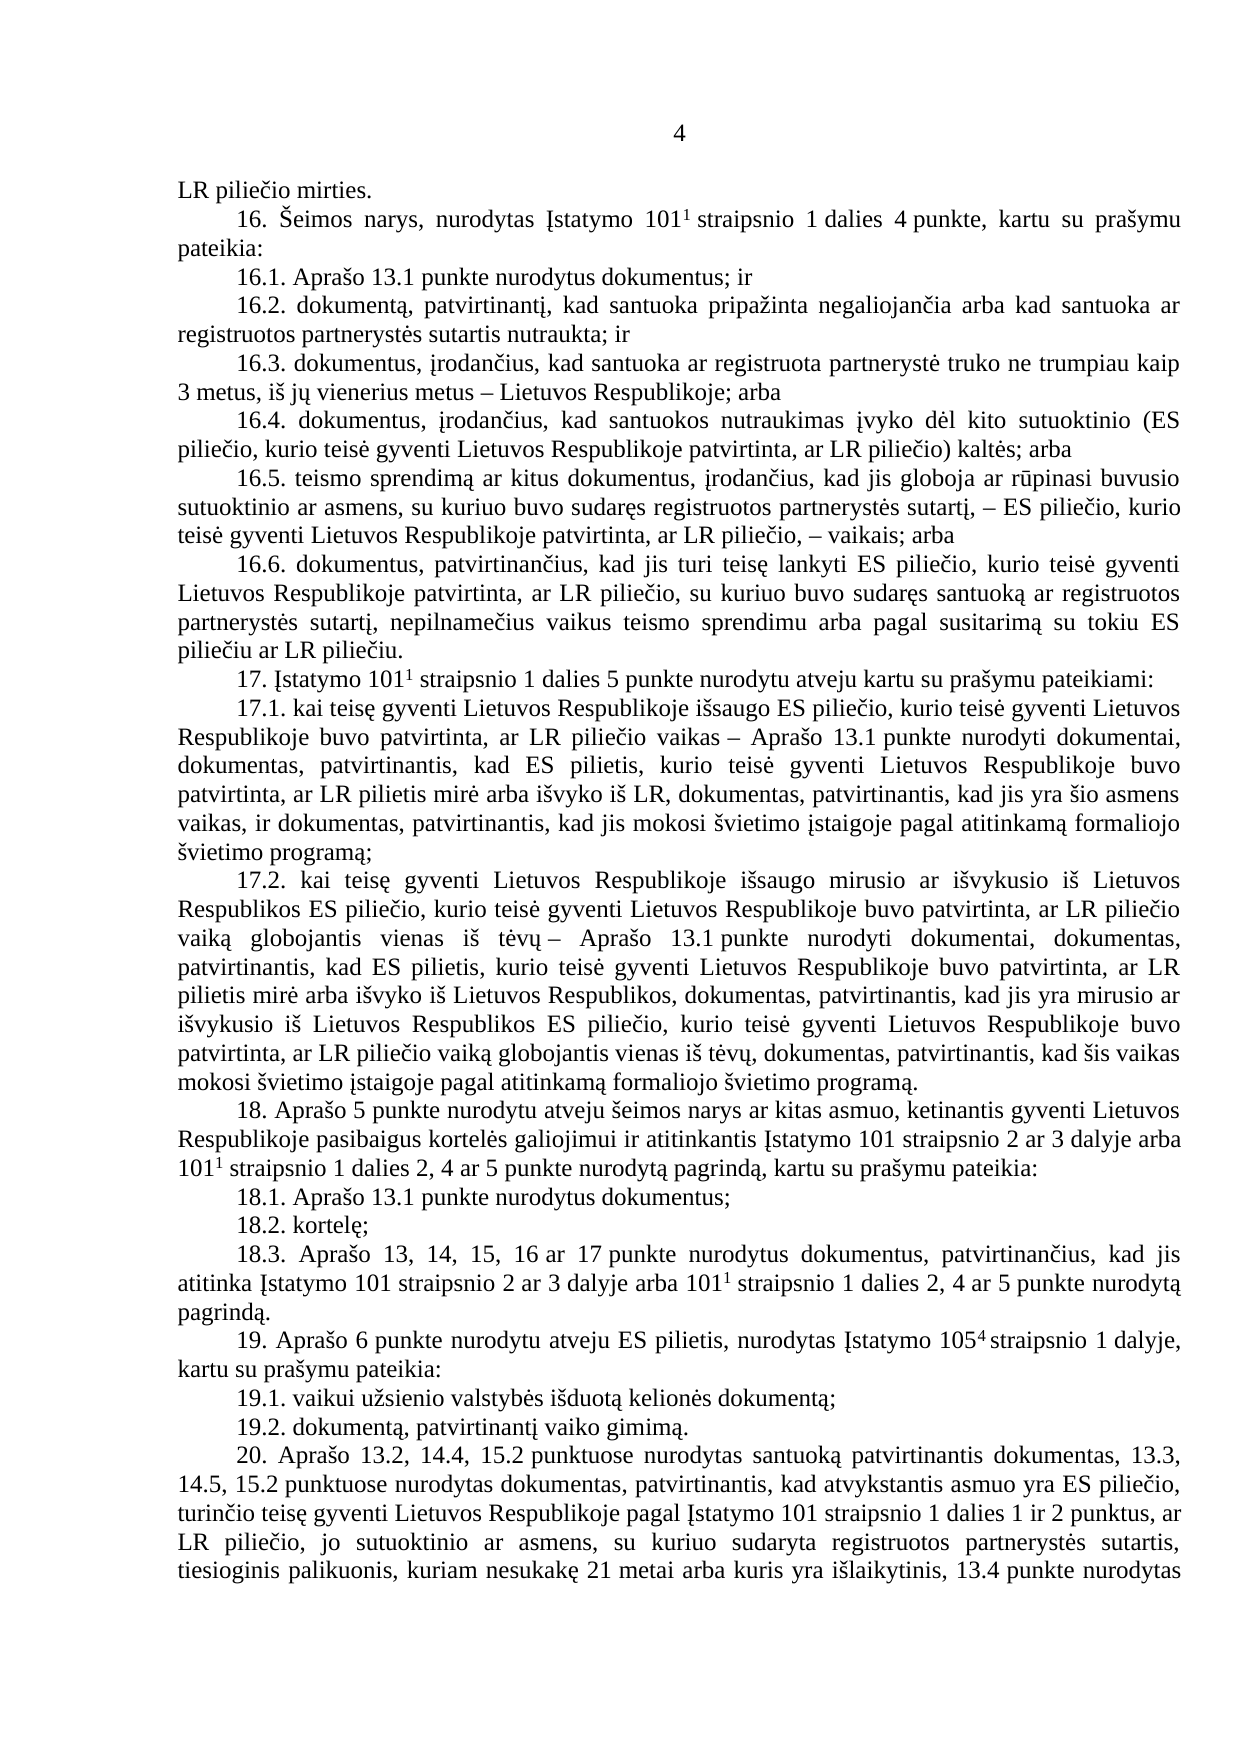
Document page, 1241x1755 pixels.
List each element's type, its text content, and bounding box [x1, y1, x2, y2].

text 19.1. vaikui užsienio valstybės išduotą kelionės dokumentą; [177, 1383, 1181, 1412]
text 16.1. Aprašo 13.1 punkte nurodytus dokumentus; ir [177, 262, 1181, 291]
text 16.5. teismo sprendimą ar kitus dokumentus, įrodančius, kad jis globoja ar rūpinasi buvusio sutuoktinio ar asmens, su kuriuo buvo sudaręs registruotos partnerystės sutartį, – ES piliečio, kurio teisė gyventi Lietuvos Respublikoje patvirtinta, ar LR piliečio, – vaikais; arba [177, 463, 1181, 549]
text 19.2. dokumentą, patvirtinantį vaiko gimimą. [177, 1412, 1181, 1441]
text 17.1. kai teisę gyventi Lietuvos Respublikoje išsaugo ES piliečio, kurio teisė gyventi Lietuvos Respublikoje buvo patvirtinta, ar LR piliečio vaikas – Aprašo 13.1 punkte nurodyti dokumentai, dokumentas, patvirtinantis, kad ES pilietis, kurio teisė gyventi Lietuvos Respublikoje buvo patvirtinta, ar LR pilietis mirė arba išvyko iš LR, dokumentas, patvirtinantis, kad jis yra šio asmens vaikas, ir dokumentas, patvirtinantis, kad jis mokosi švietimo įstaigoje pagal atitinkamą formaliojo švietimo programą; [177, 693, 1181, 866]
text 16.2. dokumentą, patvirtinantį, kad santuoka pripažinta negaliojančia arba kad santuoka ar registruotos partnerystės sutartis nutraukta; ir [177, 291, 1181, 348]
text 16. Šeimos narys, nurodytas Įstatymo 1011 straipsnio 1 dalies 4 punkte, kartu su prašymu pateikia: [177, 204, 1181, 262]
text 18. Aprašo 5 punkte nurodytu atveju šeimos narys ar kitas asmuo, ketinantis gyventi Lietuvos Respublikoje pasibaigus kortelės galiojimui ir atitinkantis Įstatymo 101 straipsnio 2 ar 3 dalyje arba 1011 straipsnio 1 dalies 2, 4 ar 5 punkte nurodytą pagrindą, kartu su prašymu pateikia: [177, 1096, 1181, 1182]
text 17.2. kai teisę gyventi Lietuvos Respublikoje išsaugo mirusio ar išvykusio iš Lietuvos Respublikos ES piliečio, kurio teisė gyventi Lietuvos Respublikoje buvo patvirtinta, ar LR piliečio vaiką globojantis vienas iš tėvų – Aprašo 13.1 punkte nurodyti dokumentai, dokumentas, patvirtinantis, kad ES pilietis, kurio teisė gyventi Lietuvos Respublikoje buvo patvirtinta, ar LR pilietis mirė arba išvyko iš Lietuvos Respublikos, dokumentas, patvirtinantis, kad jis yra mirusio ar išvykusio iš Lietuvos Respublikos ES piliečio, kurio teisė gyventi Lietuvos Respublikoje buvo patvirtinta, ar LR piliečio vaiką globojantis vienas iš tėvų, dokumentas, patvirtinantis, kad šis vaikas mokosi švietimo įstaigoje pagal atitinkamą formaliojo švietimo programą. [177, 866, 1181, 1096]
text LR piliečio mirties. [177, 176, 1181, 204]
text 18.2. kortelę; [177, 1211, 1181, 1239]
text 16.3. dokumentus, įrodančius, kad santuoka ar registruota partnerystė truko ne trumpiau kaip 3 metus, iš jų vienerius metus – Lietuvos Respublikoje; arba [177, 348, 1181, 406]
text 20. Aprašo 13.2, 14.4, 15.2 punktuose nurodytas santuoką patvirtinantis dokumentas, 13.3, 14.5, 15.2 punktuose nurodytas dokumentas, patvirtinantis, kad atvykstantis asmuo yra ES piliečio, turinčio teisę gyventi Lietuvos Respublikoje pagal Įstatymo 101 straipsnio 1 dalies 1 ir 2 punktus, ar LR piliečio, jo sutuoktinio ar asmens, su kuriuo sudaryta registruotos partnerystės sutartis, tiesioginis palikuonis, kuriam nesukakę 21 metai arba kuris yra išlaikytinis, 13.4 punkte nurodytas [177, 1441, 1181, 1584]
text 16.6. dokumentus, patvirtinančius, kad jis turi teisę lankyti ES piliečio, kurio teisė gyventi Lietuvos Respublikoje patvirtinta, ar LR piliečio, su kuriuo buvo sudaręs santuoką ar registruotos partnerystės sutartį, nepilnamečius vaikus teismo sprendimu arba pagal susitarimą su tokiu ES piliečiu ar LR piliečiu. [177, 549, 1181, 664]
text 17. Įstatymo 1011 straipsnio 1 dalies 5 punkte nurodytu atveju kartu su prašymu pateikiami: [177, 664, 1181, 693]
text 19. Aprašo 6 punkte nurodytu atveju ES pilietis, nurodytas Įstatymo 1054 straipsnio 1 dalyje, kartu su prašymu pateikia: [177, 1326, 1181, 1383]
text 18.3. Aprašo 13, 14, 15, 16 ar 17 punkte nurodytus dokumentus, patvirtinančius, kad jis atitinka Įstatymo 101 straipsnio 2 ar 3 dalyje arba 1011 straipsnio 1 dalies 2, 4 ar 5 punkte nurodytą pagrindą. [177, 1239, 1181, 1326]
text 18.1. Aprašo 13.1 punkte nurodytus dokumentus; [177, 1182, 1181, 1211]
text 16.4. dokumentus, įrodančius, kad santuokos nutraukimas įvyko dėl kito sutuoktinio (ES piliečio, kurio teisė gyventi Lietuvos Respublikoje patvirtinta, ar LR piliečio) kaltės; arba [177, 406, 1181, 463]
